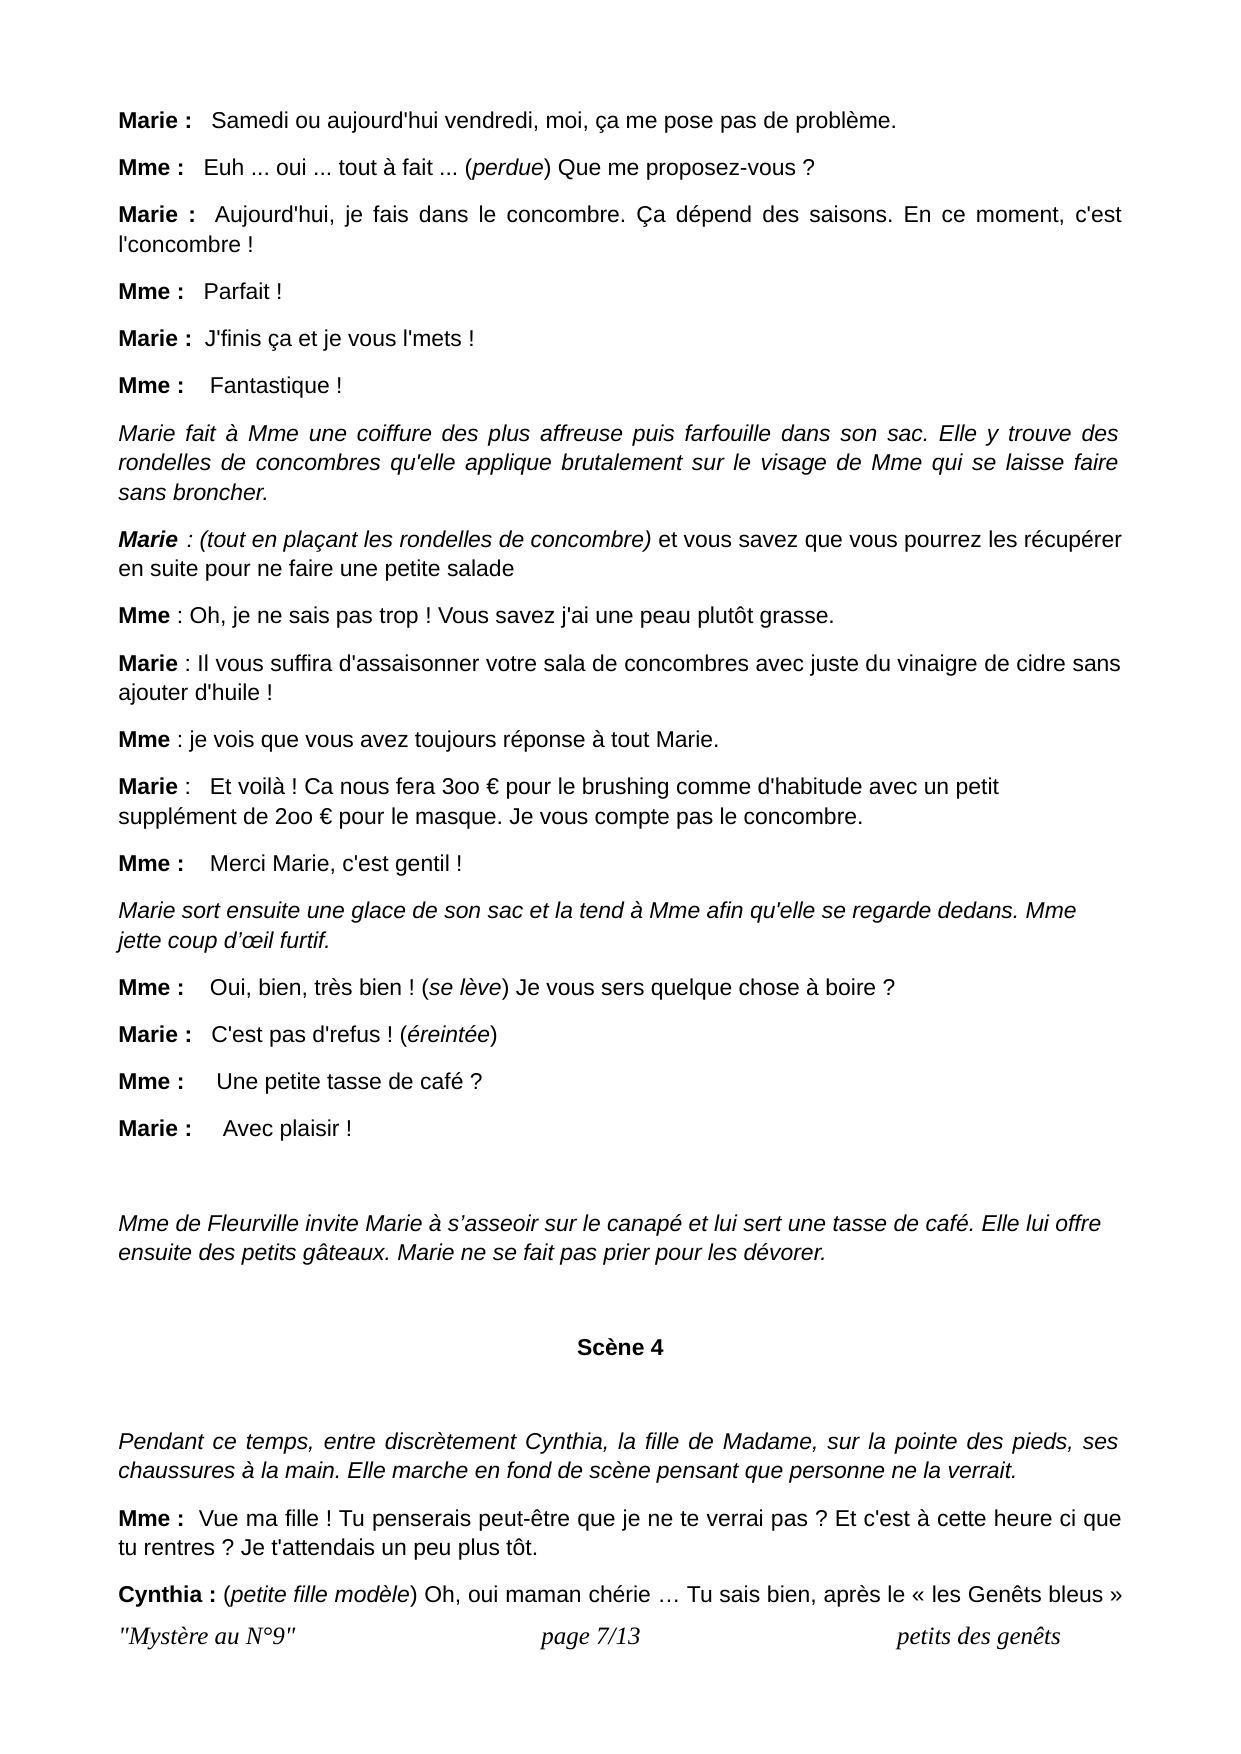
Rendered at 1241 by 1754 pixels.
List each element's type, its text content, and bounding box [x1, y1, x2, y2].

text Scène 4 [118, 1331, 1122, 1360]
text Marie sort ensuite une glace de son sac et la tend à Mme afin qu'elle se regarde dedans. Mme jette coup d’œil furtif. [118, 894, 1122, 953]
text Mme : Fantastique ! [118, 369, 1122, 399]
text Marie : Il vous suffira d'assaisonner votre sala de concombres avec juste du vinaigre de cidre sans ajouter d'huile ! [118, 646, 1122, 705]
text Marie : Avec plaisir ! [118, 1112, 1122, 1142]
text Mme de Fleurville invite Marie à s’asseoir sur le canapé et lui sert une tasse de café. Elle lui offre ensuite des petits gâteaux. Marie ne se fait pas prier pour les dévorer. [118, 1207, 1122, 1266]
text Mme : je vois que vous avez toujours réponse à tout Marie. [118, 723, 1122, 752]
text Mme : Vue ma fille ! Tu penserais peut-être que je ne te verrai pas ? Et c'est à cette heure ci que tu rentres ? Je t'attendais un peu plus tôt. [118, 1502, 1122, 1561]
text Cynthia : (petite fille modèle) Oh, oui maman chérie … Tu sais bien, après le « les Genêts bleus » [118, 1578, 1122, 1608]
text Mme : Parfait ! [118, 275, 1122, 304]
text Marie : J'finis ça et je vous l'mets ! [118, 322, 1122, 351]
text Pendant ce temps, entre discrètement Cynthia, la fille de Madame, sur la pointe des pieds, ses chaussures à la main. Elle marche en fond de scène pensant que personne ne la verrait. [118, 1425, 1122, 1484]
text Marie : C'est pas d'refus ! (éreintée) [118, 1018, 1122, 1047]
text Marie fait à Mme une coiffure des plus affreuse puis farfouille dans son sac. Elle y trouve des rondelles de concombres qu'elle applique brutalement sur le visage de Mme qui se laisse faire sans broncher. [118, 416, 1122, 505]
text Marie : Et voilà ! Ca nous fera 3oo € pour le brushing comme d'habitude avec un petit supplément de 2oo € pour le masque. Je vous compte pas le concombre. [118, 770, 1122, 829]
text Marie : (tout en plaçant les rondelles de concombre) et vous savez que vous pourrez les récupérer en suite pour ne faire une petite salade [118, 522, 1122, 581]
text Marie : Samedi ou aujourd'hui vendredi, moi, ça me pose pas de problème. [118, 104, 1122, 133]
text Mme : Une petite tasse de café ? [118, 1065, 1122, 1094]
text Mme : Merci Marie, c'est gentil ! [118, 847, 1122, 876]
text Mme : Oh, je ne sais pas trop ! Vous savez j'ai une peau plutôt grasse. [118, 599, 1122, 629]
text Mme : Euh ... oui ... tout à fait ... (perdue) Que me proposez-vous ? [118, 151, 1122, 180]
text Mme : Oui, bien, très bien ! (se lève) Je vous sers quelque chose à boire ? [118, 971, 1122, 1000]
text Marie : Aujourd'hui, je fais dans le concombre. Ça dépend des saisons. En ce moment, c'est l'concombre ! [118, 198, 1122, 257]
